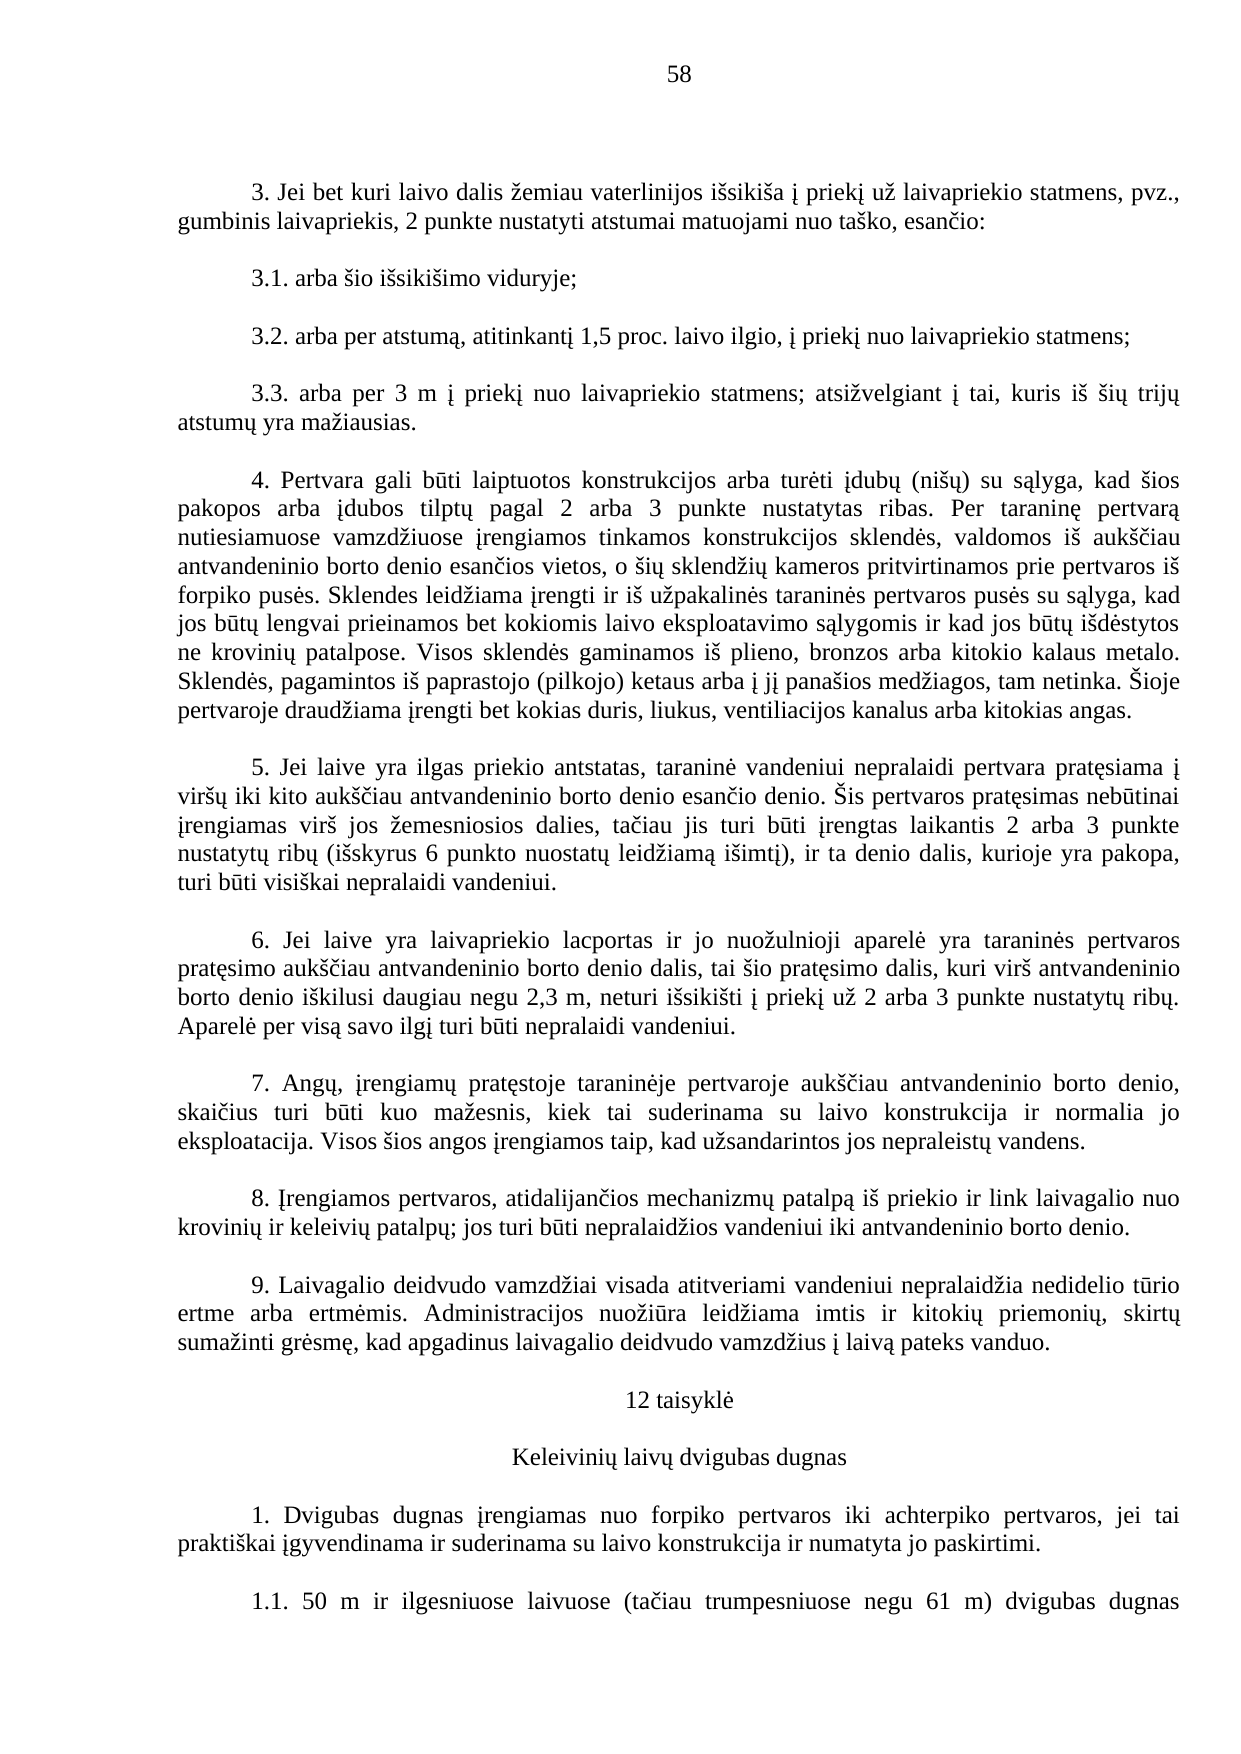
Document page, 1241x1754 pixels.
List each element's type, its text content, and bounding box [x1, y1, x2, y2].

text 7. Angų, įrengiamų pratęstoje taraninėje pertvaroje aukščiau antvandeninio borto denio, skaičius turi būti kuo mažesnis, kiek tai suderinama su laivo konstrukcija ir normalia jo eksploatacija. Visos šios angos įrengiamos taip, kad užsandarintos jos nepraleistų vandens. [177, 1068, 1181, 1155]
text 1.1. 50 m ir ilgesniuose laivuose (tačiau trumpesniuose negu 61 m) dvigubas dugnas [177, 1586, 1181, 1615]
text 5. Jei laive yra ilgas priekio antstatas, taraninė vandeniui nepralaidi pertvara pratęsiama į viršų iki kito aukščiau antvandeninio borto denio esančio denio. Šis pertvaros pratęsimas nebūtinai įrengiamas virš jos žemesniosios dalies, tačiau jis turi būti įrengtas laikantis 2 arba 3 punkte nustatytų ribų (išskyrus 6 punkto nuostatų leidžiamą išimtį), ir ta denio dalis, kurioje yra pakopa, turi būti visiškai nepralaidi vandeniui. [177, 752, 1181, 896]
text 3.3. arba per 3 m į priekį nuo laivapriekio statmens; atsižvelgiant į tai, kuris iš šių trijų atstumų yra mažiausias. [177, 378, 1181, 436]
text 3.2. arba per atstumą, atitinkantį 1,5 proc. laivo ilgio, į priekį nuo laivapriekio statmens; [177, 321, 1181, 350]
text 3. Jei bet kuri laivo dalis žemiau vaterlinijos išsikiša į priekį už laivapriekio statmens, pvz., gumbinis laivapriekis, 2 punkte nustatyti atstumai matuojami nuo taško, esančio: [177, 177, 1181, 235]
text 8. Įrengiamos pertvaros, atidalijančios mechanizmų patalpą iš priekio ir link laivagalio nuo krovinių ir keleivių patalpų; jos turi būti nepralaidžios vandeniui iki antvandeninio borto denio. [177, 1183, 1181, 1241]
text 9. Laivagalio deidvudo vamzdžiai visada atitveriami vandeniui nepralaidžia nedidelio tūrio ertme arba ertmėmis. Administracijos nuožiūra leidžiama imtis ir kitokių priemonių, skirtų sumažinti grėsmę, kad apgadinus laivagalio deidvudo vamzdžius į laivą pateks vanduo. [177, 1270, 1181, 1356]
text 4. Pertvara gali būti laiptuotos konstrukcijos arba turėti įdubų (nišų) su sąlyga, kad šios pakopos arba įdubos tilptų pagal 2 arba 3 punkte nustatytas ribas. Per taraninę pertvarą nutiesiamuose vamzdžiuose įrengiamos tinkamos konstrukcijos sklendės, valdomos iš aukščiau antvandeninio borto denio esančios vietos, o šių sklendžių kameros pritvirtinamos prie pertvaros iš forpiko pusės. Sklendes leidžiama įrengti ir iš užpakalinės taraninės pertvaros pusės su sąlyga, kad jos būtų lengvai prieinamos bet kokiomis laivo eksploatavimo sąlygomis ir kad jos būtų išdėstytos ne krovinių patalpose. Visos sklendės gaminamos iš plieno, bronzos arba kitokio kalaus metalo. Sklendės, pagamintos iš paprastojo (pilkojo) ketaus arba į jį panašios medžiagos, tam netinka. Šioje pertvaroje draudžiama įrengti bet kokias duris, liukus, ventiliacijos kanalus arba kitokias angas. [177, 465, 1181, 723]
text 12 taisyklė [177, 1385, 1181, 1413]
text 6. Jei laive yra laivapriekio lacportas ir jo nuožulnioji aparelė yra taraninės pertvaros pratęsimo aukščiau antvandeninio borto denio dalis, tai šio pratęsimo dalis, kuri virš antvandeninio borto denio iškilusi daugiau negu 2,3 m, neturi išsikišti į priekį už 2 arba 3 punkte nustatytų ribų. Aparelė per visą savo ilgį turi būti nepralaidi vandeniui. [177, 925, 1181, 1040]
text Keleivinių laivų dvigubas dugnas [177, 1442, 1181, 1471]
text 3.1. arba šio išsikišimo viduryje; [177, 263, 1181, 292]
text 1. Dvigubas dugnas įrengiamas nuo forpiko pertvaros iki achterpiko pertvaros, jei tai praktiškai įgyvendinama ir suderinama su laivo konstrukcija ir numatyta jo paskirtimi. [177, 1500, 1181, 1557]
